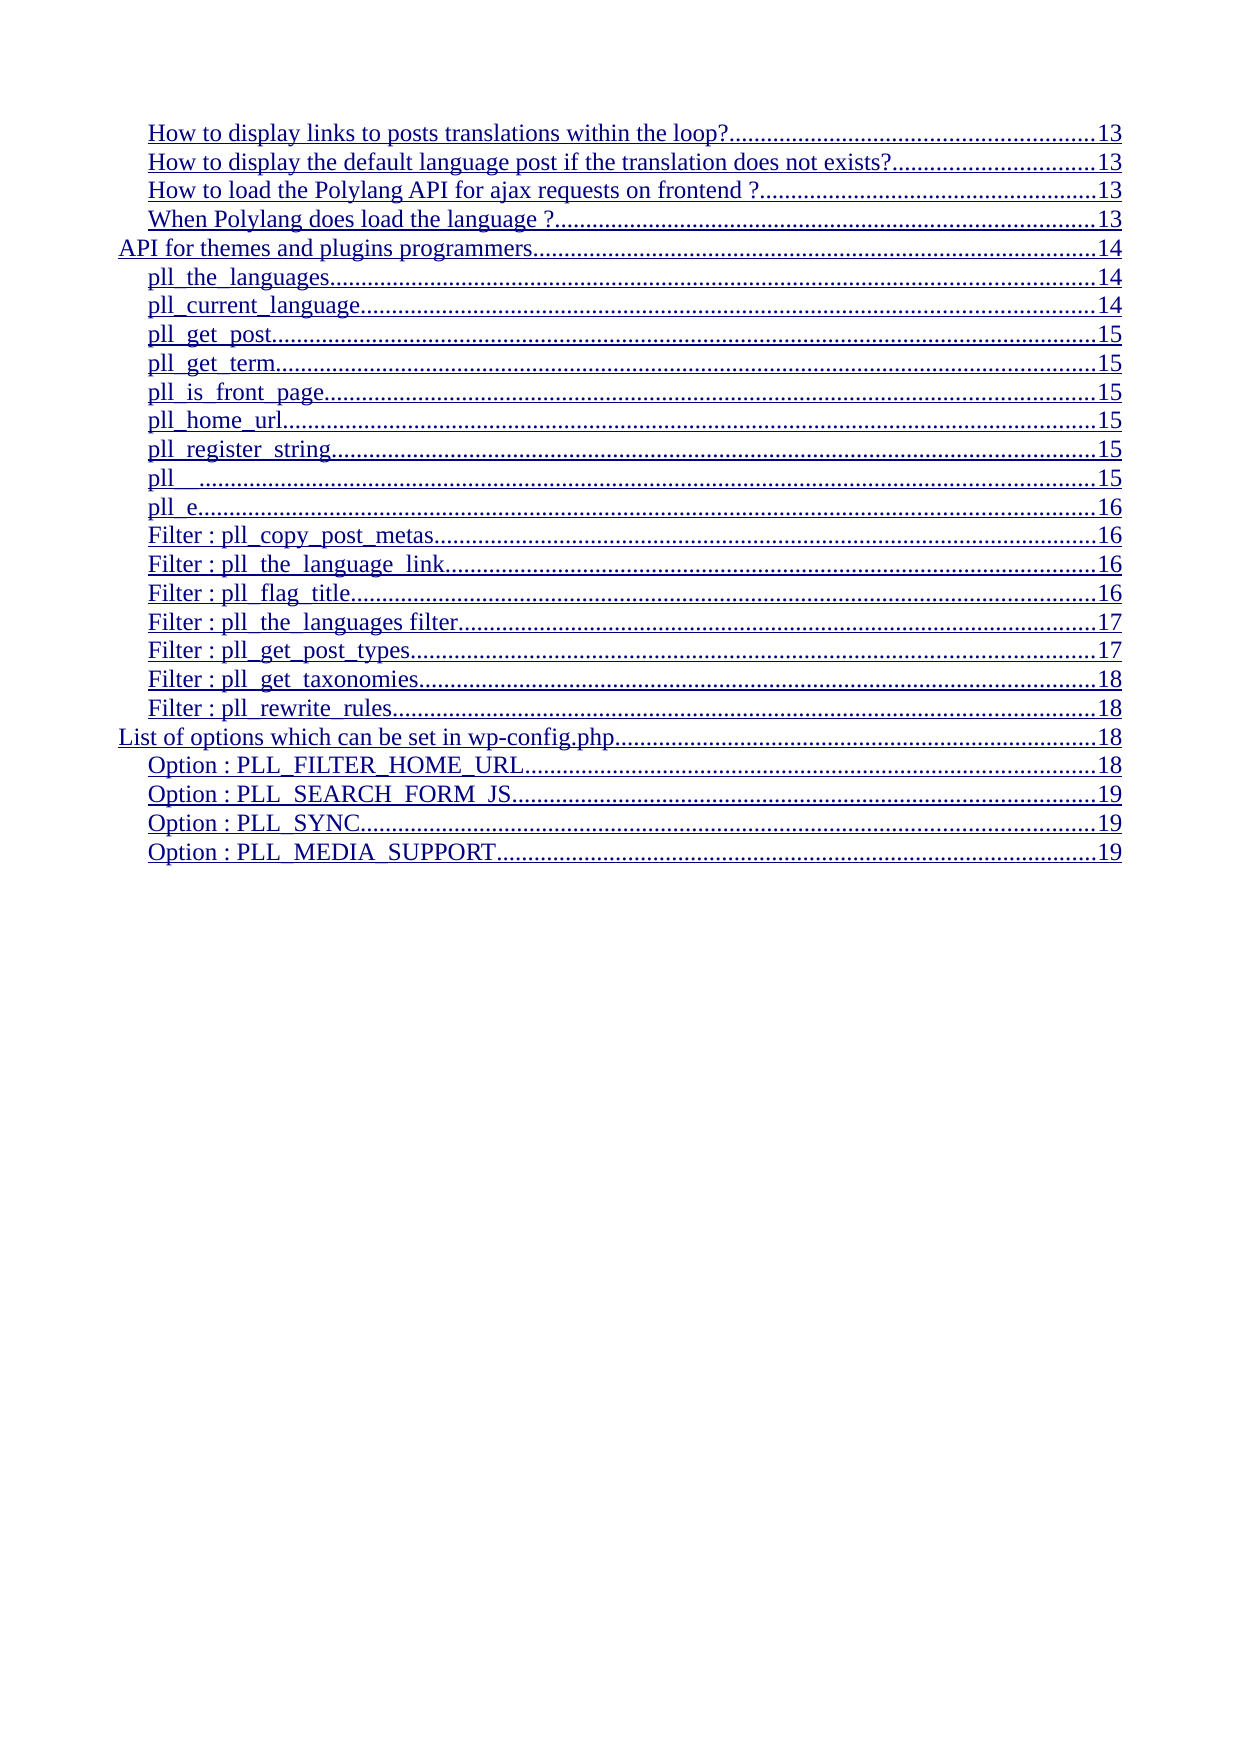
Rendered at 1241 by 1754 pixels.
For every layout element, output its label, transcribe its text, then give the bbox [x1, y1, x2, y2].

text Filter : pll_the_languages filter 17 [148, 607, 1122, 632]
text API for themes and plugins programmers 14 [118, 233, 1122, 258]
text Filter : pll_the_language_link 16 [148, 549, 1122, 574]
text pll__ 15 [148, 463, 1122, 488]
text How to display the default language post if the translation does not exists? 13 [148, 147, 1122, 172]
text Filter : pll_rewrite_rules 18 [148, 693, 1122, 718]
text List of options which can be set in wp-config.php 18 [118, 722, 1122, 747]
text Option : PLL_SEARCH_FORM_JS 19 [148, 779, 1122, 804]
text pll_register_string 15 [148, 434, 1122, 459]
text How to display links to posts translations within the loop? 13 [148, 118, 1122, 143]
text Filter : pll_get_post_types 17 [148, 636, 1122, 661]
text pll_current_language 14 [148, 291, 1122, 316]
text Filter : pll_get_taxonomies 18 [148, 664, 1122, 689]
text Filter : pll_copy_post_metas 16 [148, 521, 1122, 546]
text How to load the Polylang API for ajax requests on frontend ? 13 [148, 176, 1122, 201]
text Option : PLL_SYNC 19 [148, 808, 1122, 833]
text Filter : pll_flag_title 16 [148, 578, 1122, 603]
text pll_e 16 [148, 492, 1122, 517]
text pll_the_languages 14 [148, 262, 1122, 287]
text When Polylang does load the language ? 13 [148, 204, 1122, 229]
text pll_get_post 15 [148, 319, 1122, 344]
text Option : PLL_FILTER_HOME_URL 18 [148, 751, 1122, 776]
text pll_get_term 15 [148, 348, 1122, 373]
text pll_is_front_page 15 [148, 377, 1122, 402]
text Option : PLL_MEDIA_SUPPORT 19 [148, 837, 1122, 862]
text pll_home_url 15 [148, 406, 1122, 431]
